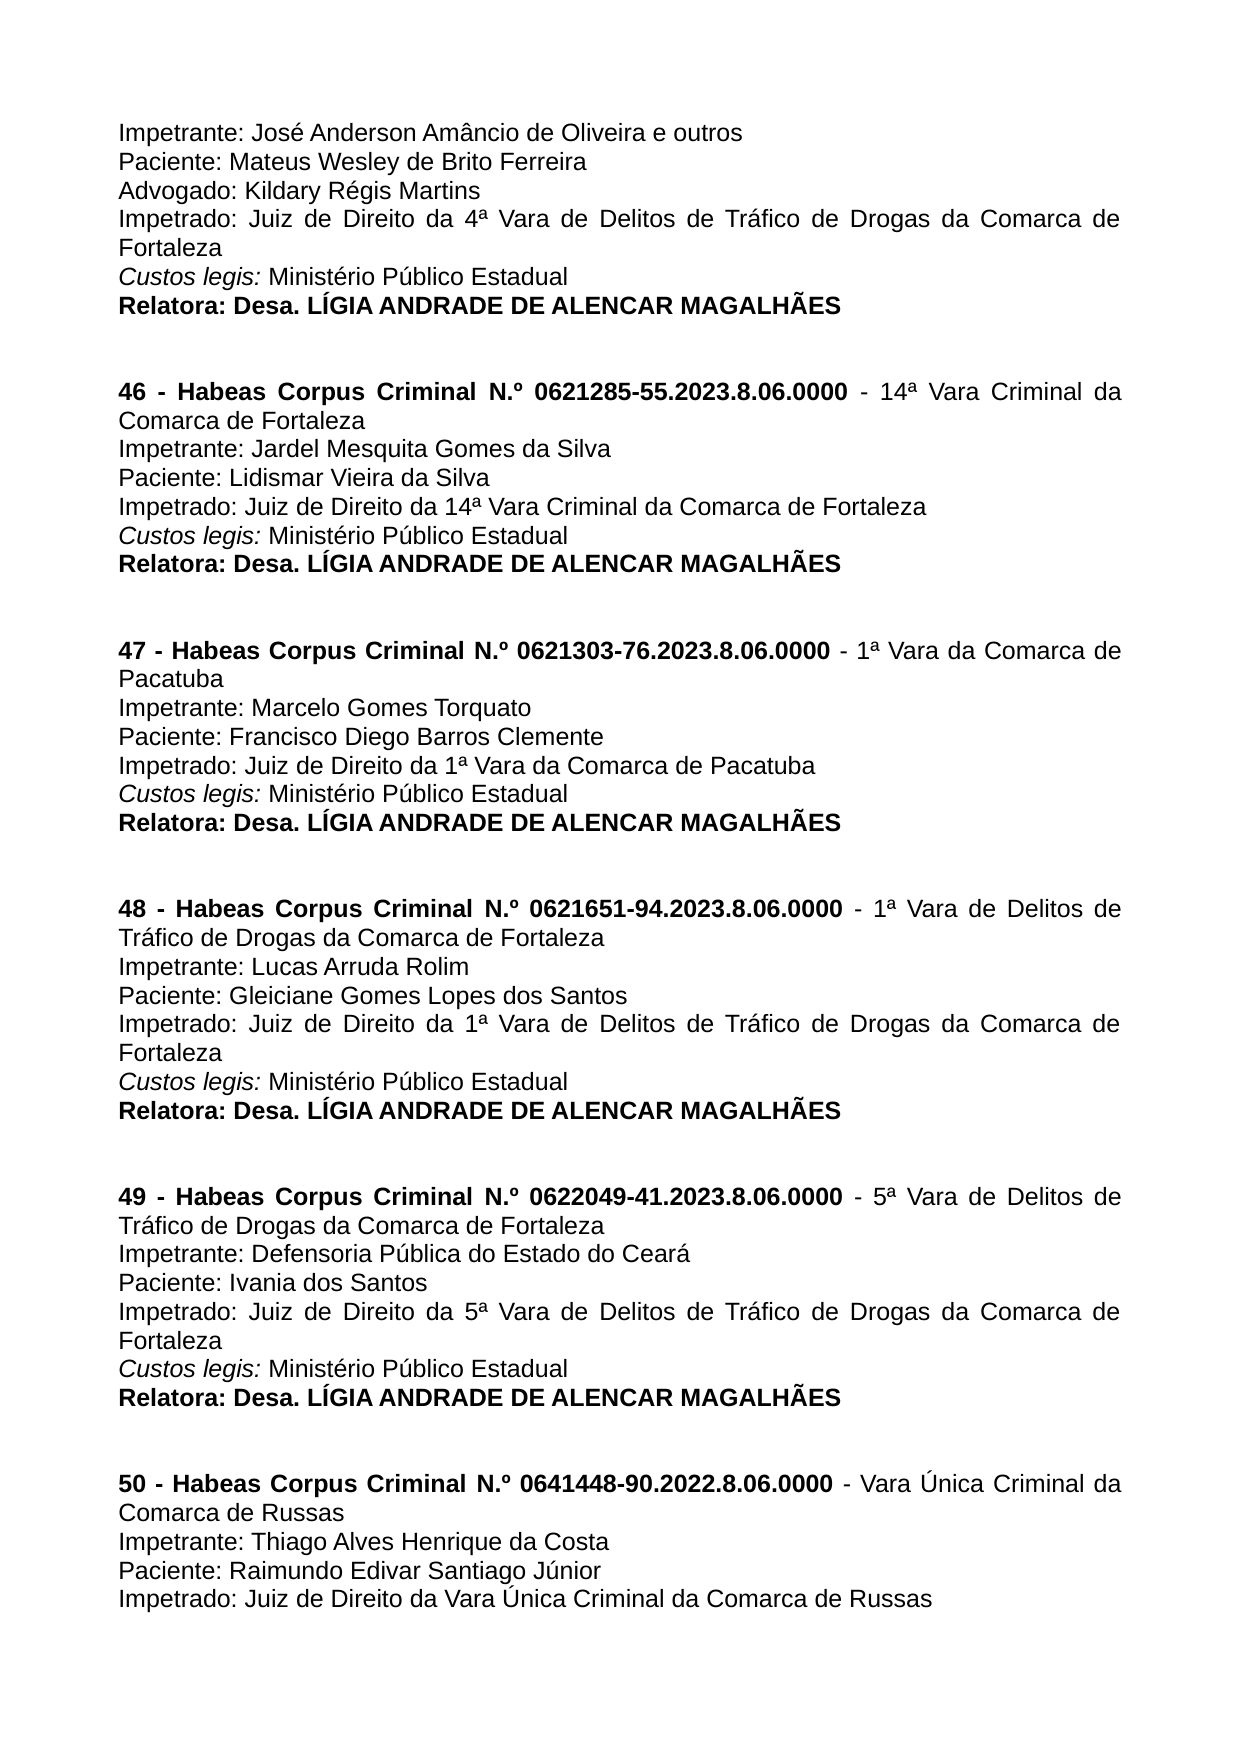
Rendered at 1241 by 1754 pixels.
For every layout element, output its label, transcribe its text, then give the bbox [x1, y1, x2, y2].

text Impetrado: Juiz de Direito da 4ª Vara de Delitos de Tráfico de Drogas da Comarca de Fortaleza [118, 204, 1122, 262]
text Paciente: Ivania dos Santos [118, 1268, 1122, 1297]
text Impetrante: Thiago Alves Henrique da Costa [118, 1527, 1122, 1556]
text 49 - Habeas Corpus Criminal N.º 0622049-41.2023.8.06.0000 - 5ª Vara de Delitos de Tráfico de Drogas da Comarca de Fortaleza [118, 1182, 1122, 1239]
text Advogado: Kildary Régis Martins [118, 176, 1122, 204]
text Relatora: Desa. LÍGIA ANDRADE DE ALENCAR MAGALHÃES [118, 291, 1122, 319]
text Impetrado: Juiz de Direito da Vara Única Criminal da Comarca de Russas [118, 1584, 1122, 1613]
text Custos legis: Ministério Público Estadual [118, 521, 1122, 549]
text Paciente: Mateus Wesley de Brito Ferreira [118, 147, 1122, 176]
text Impetrante: Marcelo Gomes Torquato [118, 693, 1122, 722]
text Impetrante: Jardel Mesquita Gomes da Silva [118, 434, 1122, 463]
text Impetrante: Lucas Arruda Rolim [118, 952, 1122, 981]
text Impetrante: Defensoria Pública do Estado do Ceará [118, 1239, 1122, 1268]
text 50 - Habeas Corpus Criminal N.º 0641448-90.2022.8.06.0000 - Vara Única Criminal da Comarca de Russas [118, 1469, 1122, 1527]
text 48 - Habeas Corpus Criminal N.º 0621651-94.2023.8.06.0000 - 1ª Vara de Delitos de Tráfico de Drogas da Comarca de Fortaleza [118, 894, 1122, 952]
text Impetrado: Juiz de Direito da 5ª Vara de Delitos de Tráfico de Drogas da Comarca de Fortaleza [118, 1297, 1122, 1354]
text Paciente: Gleiciane Gomes Lopes dos Santos [118, 981, 1122, 1009]
text Custos legis: Ministério Público Estadual [118, 779, 1122, 808]
text Impetrado: Juiz de Direito da 1ª Vara da Comarca de Pacatuba [118, 751, 1122, 779]
text 46 - Habeas Corpus Criminal N.º 0621285-55.2023.8.06.0000 - 14ª Vara Criminal da Comarca de Fortaleza [118, 377, 1122, 434]
text Paciente: Raimundo Edivar Santiago Júnior [118, 1556, 1122, 1584]
text Paciente: Francisco Diego Barros Clemente [118, 722, 1122, 751]
text Custos legis: Ministério Público Estadual [118, 1067, 1122, 1096]
text Relatora: Desa. LÍGIA ANDRADE DE ALENCAR MAGALHÃES [118, 549, 1122, 578]
text Custos legis: Ministério Público Estadual [118, 1354, 1122, 1383]
text Custos legis: Ministério Público Estadual [118, 262, 1122, 291]
text 47 - Habeas Corpus Criminal N.º 0621303-76.2023.8.06.0000 - 1ª Vara da Comarca de Pacatuba [118, 636, 1122, 693]
text Relatora: Desa. LÍGIA ANDRADE DE ALENCAR MAGALHÃES [118, 1096, 1122, 1124]
text Impetrante: José Anderson Amâncio de Oliveira e outros [118, 118, 1122, 147]
text Paciente: Lidismar Vieira da Silva [118, 463, 1122, 492]
text Relatora: Desa. LÍGIA ANDRADE DE ALENCAR MAGALHÃES [118, 808, 1122, 837]
text Relatora: Desa. LÍGIA ANDRADE DE ALENCAR MAGALHÃES [118, 1383, 1122, 1412]
text Impetrado: Juiz de Direito da 1ª Vara de Delitos de Tráfico de Drogas da Comarca de Fortaleza [118, 1009, 1122, 1067]
text Impetrado: Juiz de Direito da 14ª Vara Criminal da Comarca de Fortaleza [118, 492, 1122, 521]
